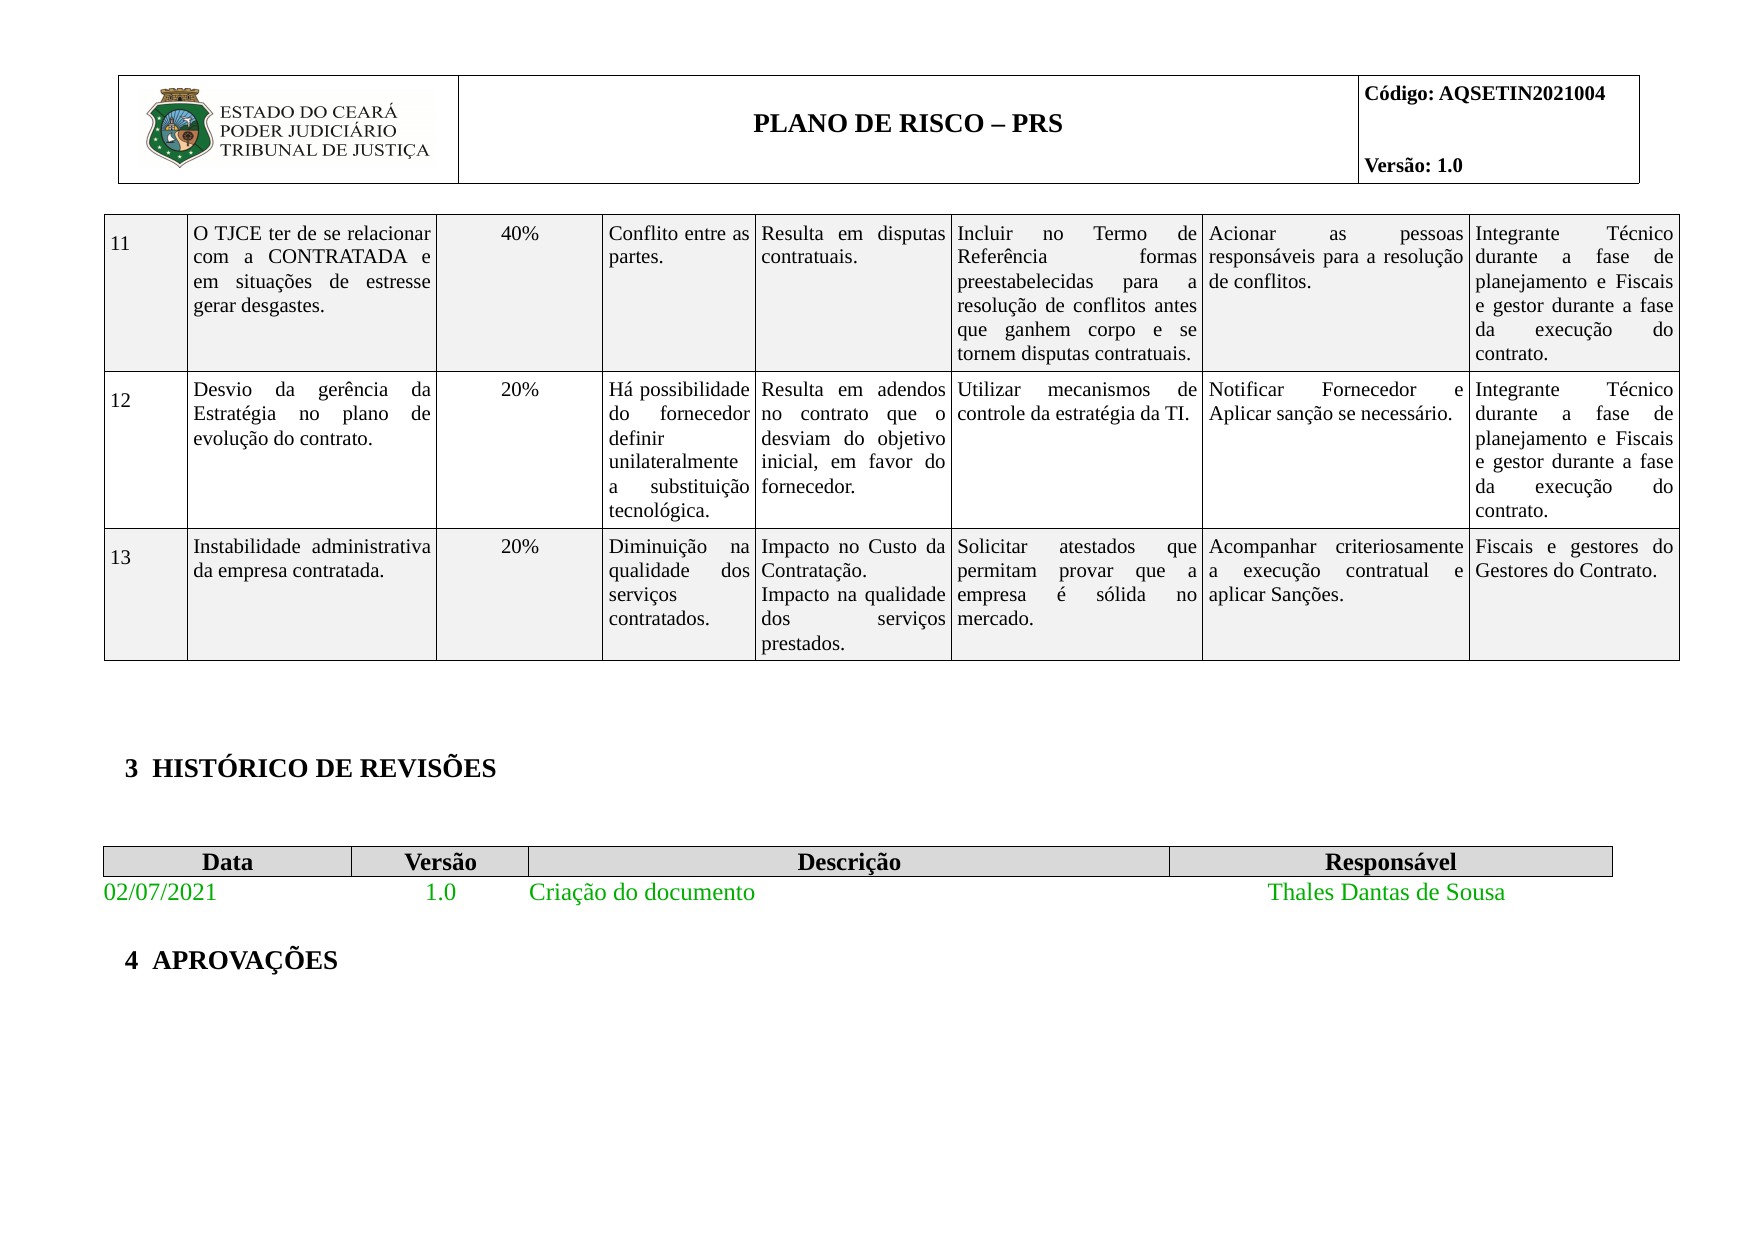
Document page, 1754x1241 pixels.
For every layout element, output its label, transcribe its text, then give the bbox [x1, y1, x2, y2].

table_cell O TJCE ter de se relacionar com a CONTRATADA e em situações de estresse gerar desgastes. [188, 215, 436, 371]
table_cell 12 [105, 372, 187, 527]
table_cell Acompanhar criteriosamente a execução contratual e aplicar Sanções. [1203, 529, 1469, 660]
table_cell Impacto no Custo da Contratação. Impacto na qualidade dos serviços prestados. [756, 529, 951, 660]
table_cell Criação do documento [529, 877, 1169, 907]
table_cell 40% [437, 215, 602, 371]
table_header Data [104, 847, 351, 876]
table_cell [1604, 877, 1608, 907]
table_cell 1.0 [352, 877, 529, 907]
table_cell 13 [105, 529, 187, 660]
table_cell Incluir no Termo de Referência formas preestabelecidas para a resolução de conflitos antes que ganhem corpo e se tornem disputas contratuais. [952, 215, 1202, 371]
table_cell 02/07/2021 [103, 877, 352, 907]
table_cell Integrante Técnico durante a fase de planejamento e Fiscais e gestor durante a fase da execução do contrato. [1470, 372, 1679, 527]
table_header Responsável [1170, 847, 1612, 876]
table_cell Diminuição na qualidade dos serviços contratados. [603, 529, 755, 660]
table_cell Thales Dantas de Sousa [1170, 877, 1604, 907]
table_cell Integrante Técnico durante a fase de planejamento e Fiscais e gestor durante a fase da execução do contrato. [1470, 215, 1679, 371]
table_cell [1608, 877, 1612, 907]
table_cell Notificar Fornecedor e Aplicar sanção se necessário. [1203, 372, 1469, 527]
list HISTÓRICO DE REVISÕES [118, 752, 1665, 783]
table_cell Conflito entre as partes. [603, 215, 755, 371]
table_header Versão [352, 847, 528, 876]
table_cell Fiscais e gestores do Gestores do Contrato. [1470, 529, 1679, 660]
table_cell Instabilidade administrativa da empresa contratada. [188, 529, 436, 660]
table_header Descrição [529, 847, 1169, 876]
table_cell 20% [437, 529, 602, 660]
table_cell Resulta em disputas contratuais. [756, 215, 951, 371]
table_cell Desvio da gerência da Estratégia no plano de evolução do contrato. [188, 372, 436, 527]
table_cell Solicitar atestados que permitam provar que a empresa é sólida no mercado. [952, 529, 1202, 660]
table_cell 11 [105, 215, 187, 371]
table_cell Acionar as pessoas responsáveis para a resolução de conflitos. [1203, 215, 1469, 371]
list APROVAÇÕES [118, 944, 1665, 975]
table_cell Há possibilidade do fornecedor definir unilateralmente a substituição tecnológica. [603, 372, 755, 527]
table_cell Resulta em adendos no contrato que o desviam do objetivo inicial, em favor do fornecedor. [756, 372, 951, 527]
table_cell Utilizar mecanismos de controle da estratégia da TI. [952, 372, 1202, 527]
table_cell 20% [437, 372, 602, 527]
